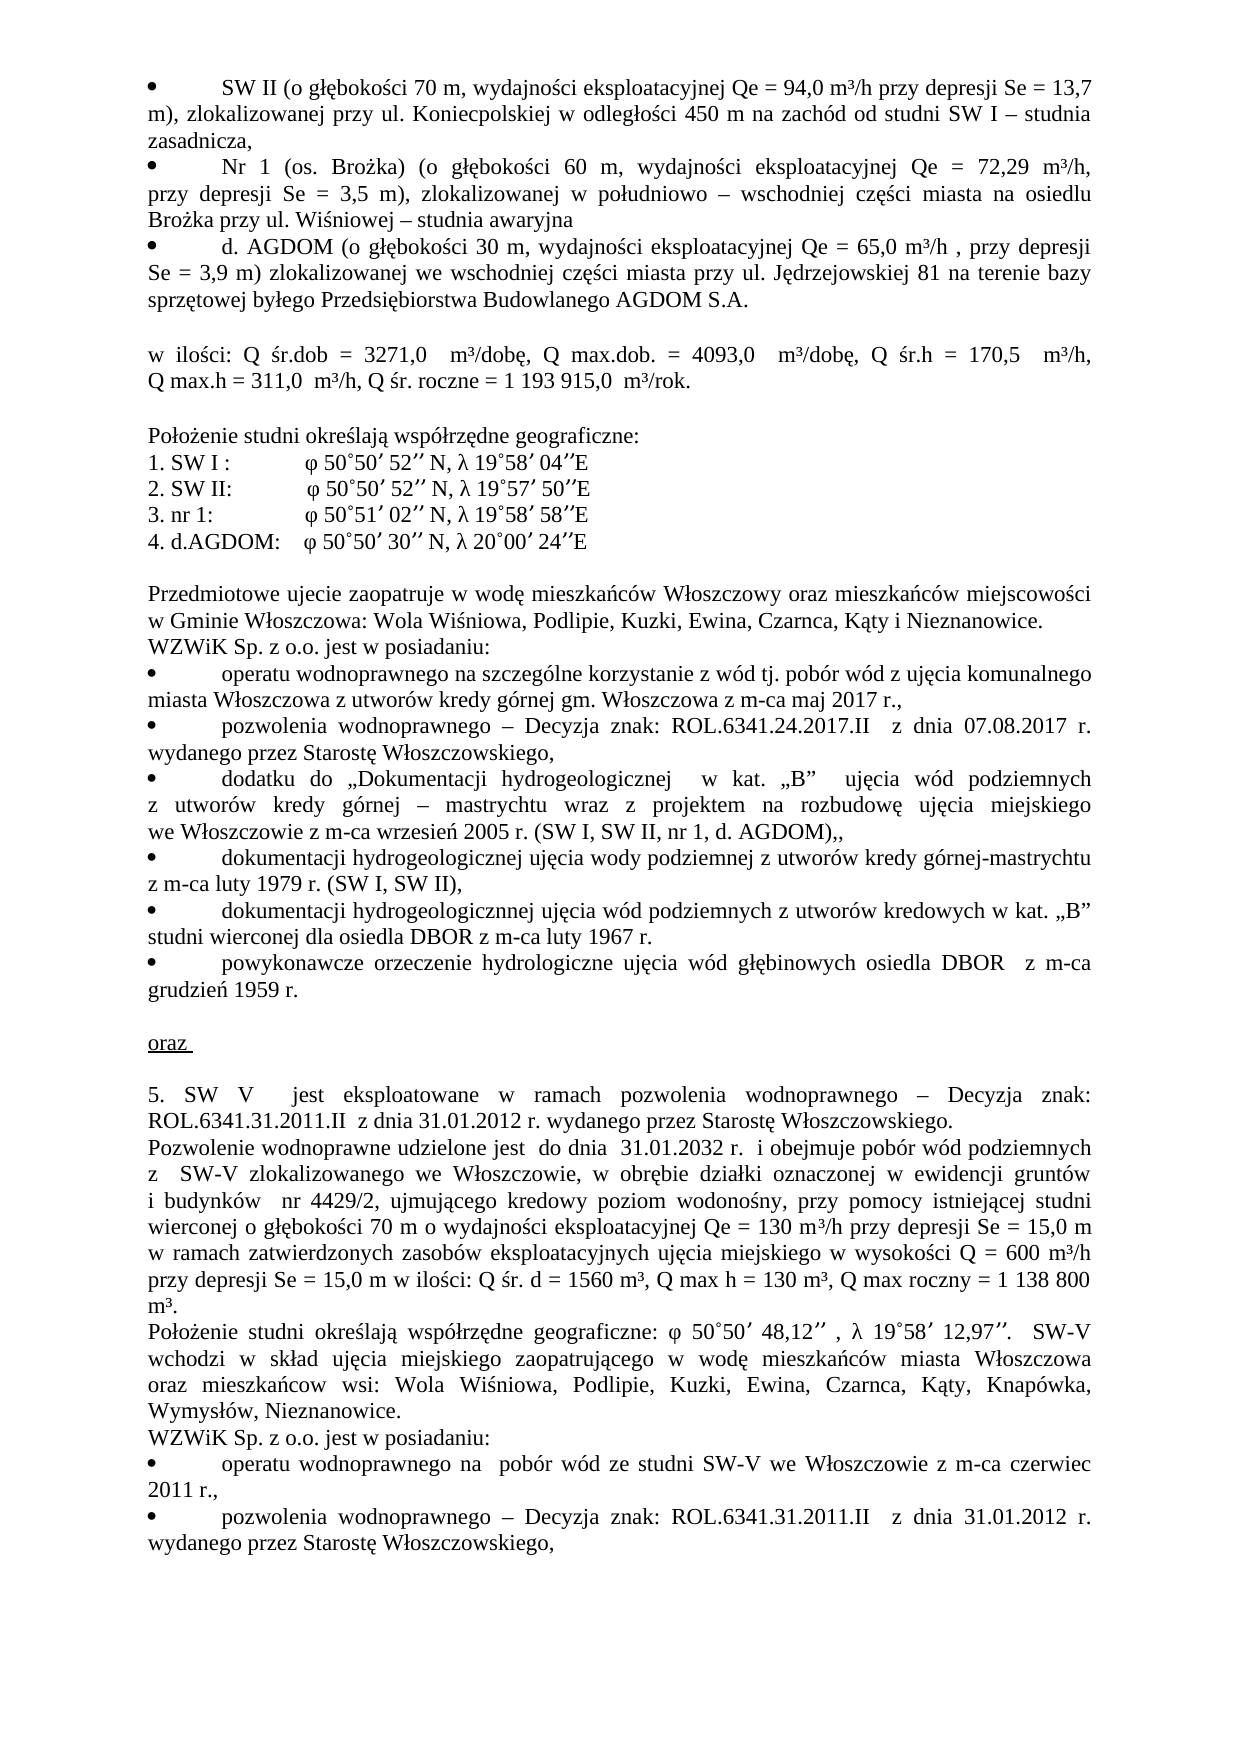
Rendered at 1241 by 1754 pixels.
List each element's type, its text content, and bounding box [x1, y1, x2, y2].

list Położenie studni określają współrzędne geograficzne: φ 50˚50՚ 48,12՚՚ , λ 19˚58՚ 12,97՚՚. SW-V wchodzi w skład ujęcia miejskiego zaopatrującego w wodę mieszkańców miasta Włoszczowa oraz mieszkańcow wsi: Wola Wiśniowa, Podlipie, Kuzki, Ewina, Czarnca, Kąty, Knapówka, Wymysłów, Nieznanowice. [148, 1318, 1093, 1424]
list Pozwolenie wodnoprawne udzielone jest do dnia 31.01.2032 r. i obejmuje pobór wód podziemnych z SW-V zlokalizowanego we Włoszczowie, w obrębie działki oznaczonej w ewidencji gruntów i budynków nr 4429/2, ujmującego kredowy poziom wodonośny, przy pomocy istniejącej studni wierconej o głębokości 70 m o wydajności eksploatacyjnej Qe = 130 m³/h przy depresji Se = 15,0 m w ramach zatwierdzonych zasobów eksploatacyjnych ujęcia miejskiego w wysokości Q = 600 m³/h przy depresji Se = 15,0 m w ilości: Q śr. d = 1560 m³, Q max h = 130 m³, Q max roczny = 1 138 800 m³. [148, 1134, 1093, 1318]
text 1. SW I : φ 50˚50՚ 52՚՚ N, λ 19˚58՚ 04՚՚E [148, 449, 1093, 475]
list WZWiK Sp. z o.o. jest w posiadaniu: [148, 1424, 1093, 1450]
list operatu wodnoprawnego na szczególne korzystanie z wód tj. pobór wód z ujęcia komunalnego miasta Włoszczowa z utworów kredy górnej gm. Włoszczowa z m-ca maj 2017 r., [148, 659, 1093, 712]
list WZWiK Sp. z o.o. jest w posiadaniu: [110, 633, 1093, 659]
list pozwolenia wodnoprawnego – Decyzja znak: ROL.6341.24.2017.II z dnia 07.08.2017 r. wydanego przez Starostę Włoszczowskiego, [148, 712, 1093, 765]
list 3. nr 1: φ 50˚51՚ 02՚՚ N, λ 19˚58՚ 58՚՚E [148, 501, 1093, 528]
list SW II (o głębokości 70 m, wydajności eksploatacyjnej Qe = 94,0 m³/h przy depresji Se = 13,7 m), zlokalizowanej przy ul. Koniecpolskiej w odległości 450 m na zachód od studni SW I – studnia zasadnicza, [148, 74, 1093, 153]
list dodatku do „Dokumentacji hydrogeologicznej w kat. „B” ujęcia wód podziemnych z utworów kredy górnej – mastrychtu wraz z projektem na rozbudowę ujęcia miejskiego we Włoszczowie z m-ca wrzesień 2005 r. (SW I, SW II, nr 1, d. AGDOM),, [148, 765, 1093, 844]
list dokumentacji hydrogeologicznej ujęcia wody podziemnej z utworów kredy górnej-mastrychtu z m-ca luty 1979 r. (SW I, SW II), [148, 844, 1093, 897]
list oraz [148, 1028, 1093, 1055]
list pozwolenia wodnoprawnego – Decyzja znak: ROL.6341.31.2011.II z dnia 31.01.2012 r. wydanego przez Starostę Włoszczowskiego, [148, 1503, 1093, 1556]
list d. AGDOM (o głębokości 30 m, wydajności eksploatacyjnej Qe = 65,0 m³/h , przy depresji Se = 3,9 m) zlokalizowanej we wschodniej części miasta przy ul. Jędrzejowskiej 81 na terenie bazy sprzętowej byłego Przedsiębiorstwa Budowlanego AGDOM S.A. [148, 233, 1093, 312]
list 4. d.AGDOM: φ 50˚50՚ 30՚՚ N, λ 20˚00՚ 24՚՚E [148, 528, 1093, 554]
list 2. SW II: φ 50˚50՚ 52՚՚ N, λ 19˚57՚ 50՚՚E [148, 475, 1093, 501]
list Nr 1 (os. Brożka) (o głębokości 60 m, wydajności eksploatacyjnej Qe = 72,29 m³/h, przy depresji Se = 3,5 m), zlokalizowanej w południowo – wschodniej części miasta na osiedlu Brożka przy ul. Wiśniowej – studnia awaryjna [148, 153, 1093, 233]
list 5. SW V jest eksploatowane w ramach pozwolenia wodnoprawnego – Decyzja znak: ROL.6341.31.2011.II z dnia 31.01.2012 r. wydanego przez Starostę Włoszczowskiego. [148, 1081, 1093, 1134]
list dokumentacji hydrogeologicznnej ujęcia wód podziemnych z utworów kredowych w kat. „B” studni wierconej dla osiedla DBOR z m-ca luty 1967 r. [148, 897, 1093, 949]
list Położenie studni określają współrzędne geograficzne: [148, 422, 1093, 449]
list operatu wodnoprawnego na pobór wód ze studni SW-V we Włoszczowie z m-ca czerwiec 2011 r., [148, 1450, 1093, 1503]
list powykonawcze orzeczenie hydrologiczne ujęcia wód głębinowych osiedla DBOR z m-ca grudzień 1959 r. [148, 949, 1093, 1002]
text Przedmiotowe ujecie zaopatruje w wodę mieszkańców Włoszczowy oraz mieszkańców miejscowości w Gminie Włoszczowa: Wola Wiśniowa, Podlipie, Kuzki, Ewina, Czarnca, Kąty i Nieznanowice. [148, 581, 1093, 633]
list w ilości: Q śr.dob = 3271,0 m³/dobę, Q max.dob. = 4093,0 m³/dobę, Q śr.h = 170,5 m³/h, Q max.h = 311,0 m³/h, Q śr. roczne = 1 193 915,0 m³/rok. [148, 341, 1093, 394]
